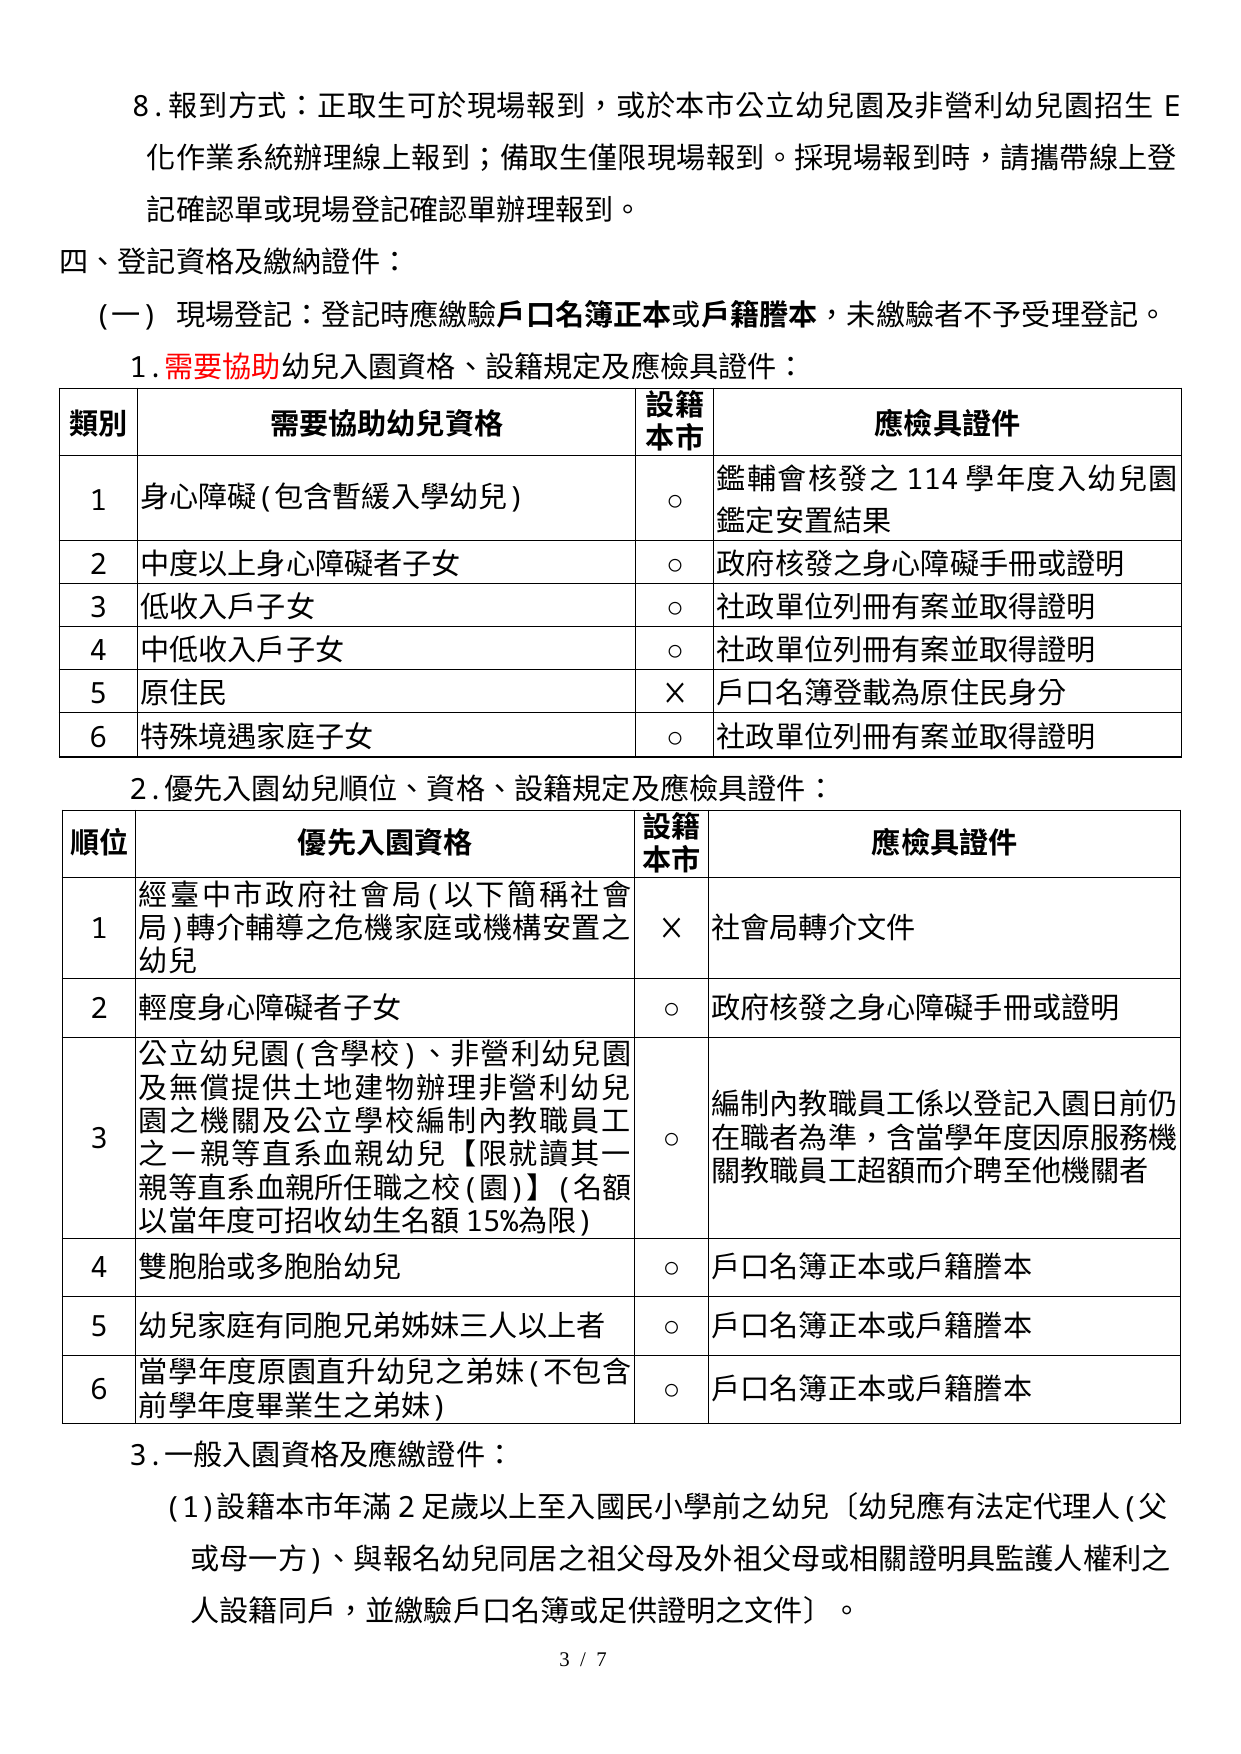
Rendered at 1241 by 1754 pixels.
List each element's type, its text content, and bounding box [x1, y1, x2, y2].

table_cell 6 [60, 713, 137, 756]
table_cell 社會局轉介文件 [709, 878, 1180, 978]
table_cell 公立幼兒園(含學校)、非營利幼兒園及無償提供土地建物辦理非營利幼兒園之機關及公立學校編制內教職員工之ㄧ親等直系血親幼兒【限就讀其一親等直系血親所任職之校(園)】(名額以當年度可招收幼生名額15%為限) [136, 1038, 634, 1238]
text 四、登記資格及繳納證件： [59, 231, 1181, 283]
table_cell ○ [635, 979, 708, 1037]
text 3.一般入園資格及應繳證件： [59, 1424, 1181, 1476]
table_cell 4 [60, 627, 137, 669]
table_header 順位 [63, 811, 135, 877]
table_cell 政府核發之身心障礙手冊或證明 [709, 979, 1180, 1037]
table_header 需要協助幼兒資格 [138, 389, 635, 455]
table_cell 社政單位列冊有案並取得證明 [714, 584, 1181, 626]
text 2.優先入園幼兒順位、資格、設籍規定及應檢具證件： [59, 758, 1181, 809]
table_cell 3 [63, 1038, 135, 1238]
table_cell ╳ [636, 670, 713, 712]
table_header 應檢具證件 [714, 389, 1181, 455]
table_cell 低收入戶子女 [138, 584, 635, 626]
table_header 優先入園資格 [136, 811, 634, 877]
table_cell ○ [635, 1239, 708, 1296]
table_cell 鑑輔會核發之114學年度入幼兒園鑑定安置結果 [714, 456, 1181, 539]
table_cell ○ [635, 1297, 708, 1355]
table_cell 戶口名簿正本或戶籍謄本 [709, 1297, 1180, 1355]
text (一) 現場登記：登記時應繳驗戶口名簿正本或戶籍謄本，未繳驗者不予受理登記。 [59, 283, 1181, 335]
table_cell 身心障礙(包含暫緩入學幼兒) [138, 456, 635, 539]
table_cell 社政單位列冊有案並取得證明 [714, 713, 1181, 756]
text 1.需要協助幼兒入園資格、設籍規定及應檢具證件： [59, 335, 1181, 387]
table_cell ╳ [635, 878, 708, 978]
table_cell 1 [63, 878, 135, 978]
table_cell ○ [636, 627, 713, 669]
table_cell 經臺中市政府社會局(以下簡稱社會局)轉介輔導之危機家庭或機構安置之幼兒 [136, 878, 634, 978]
table_cell ○ [636, 584, 713, 626]
table_cell 1 [60, 456, 137, 539]
table_cell ○ [635, 1038, 708, 1238]
table_cell 編制內教職員工係以登記入園日前仍在職者為準，含當學年度因原服務機關教職員工超額而介聘至他機關者 [709, 1038, 1180, 1238]
table_cell 戶口名簿正本或戶籍謄本 [709, 1239, 1180, 1296]
text (1)設籍本市年滿2足歲以上至入國民小學前之幼兒〔幼兒應有法定代理人(父或母一方)、與報名幼兒同居之祖父母及外祖父母或相關證明具監護人權利之人設籍同戶，並繳驗戶口名簿或足供證明之文件〕。 [59, 1476, 1181, 1632]
table_header 設籍本市 [635, 811, 708, 877]
table_cell ○ [636, 456, 713, 539]
text 8.報到方式：正取生可於現場報到，或於本市公立幼兒園及非營利幼兒園招生E化作業系統辦理線上報到；備取生僅限現場報到。採現場報到時，請攜帶線上登記確認單或現場登記確認單辦理報到。 [59, 75, 1181, 231]
table_cell 社政單位列冊有案並取得證明 [714, 627, 1181, 669]
table_cell 2 [60, 541, 137, 583]
table_cell ○ [635, 1356, 708, 1423]
table_cell 輕度身心障礙者子女 [136, 979, 634, 1037]
table_cell 戶口名簿登載為原住民身分 [714, 670, 1181, 712]
table_header 類別 [60, 389, 137, 455]
table_header 應檢具證件 [709, 811, 1180, 877]
table_cell 5 [60, 670, 137, 712]
table_cell 政府核發之身心障礙手冊或證明 [714, 541, 1181, 583]
table_header 設籍本市 [636, 389, 713, 455]
table_cell 幼兒家庭有同胞兄弟姊妹三人以上者 [136, 1297, 634, 1355]
table_cell 中度以上身心障礙者子女 [138, 541, 635, 583]
table_cell 4 [63, 1239, 135, 1296]
table_cell 2 [63, 979, 135, 1037]
table_cell ○ [636, 713, 713, 756]
table_cell 原住民 [138, 670, 635, 712]
table_cell 6 [63, 1356, 135, 1423]
table_cell 雙胞胎或多胞胎幼兒 [136, 1239, 634, 1296]
table_cell 當學年度原園直升幼兒之弟妹(不包含前學年度畢業生之弟妹) [136, 1356, 634, 1423]
table_cell 中低收入戶子女 [138, 627, 635, 669]
table_cell 3 [60, 584, 137, 626]
table_cell ○ [636, 541, 713, 583]
table_cell 特殊境遇家庭子女 [138, 713, 635, 756]
table_cell 戶口名簿正本或戶籍謄本 [709, 1356, 1180, 1423]
table_cell 5 [63, 1297, 135, 1355]
